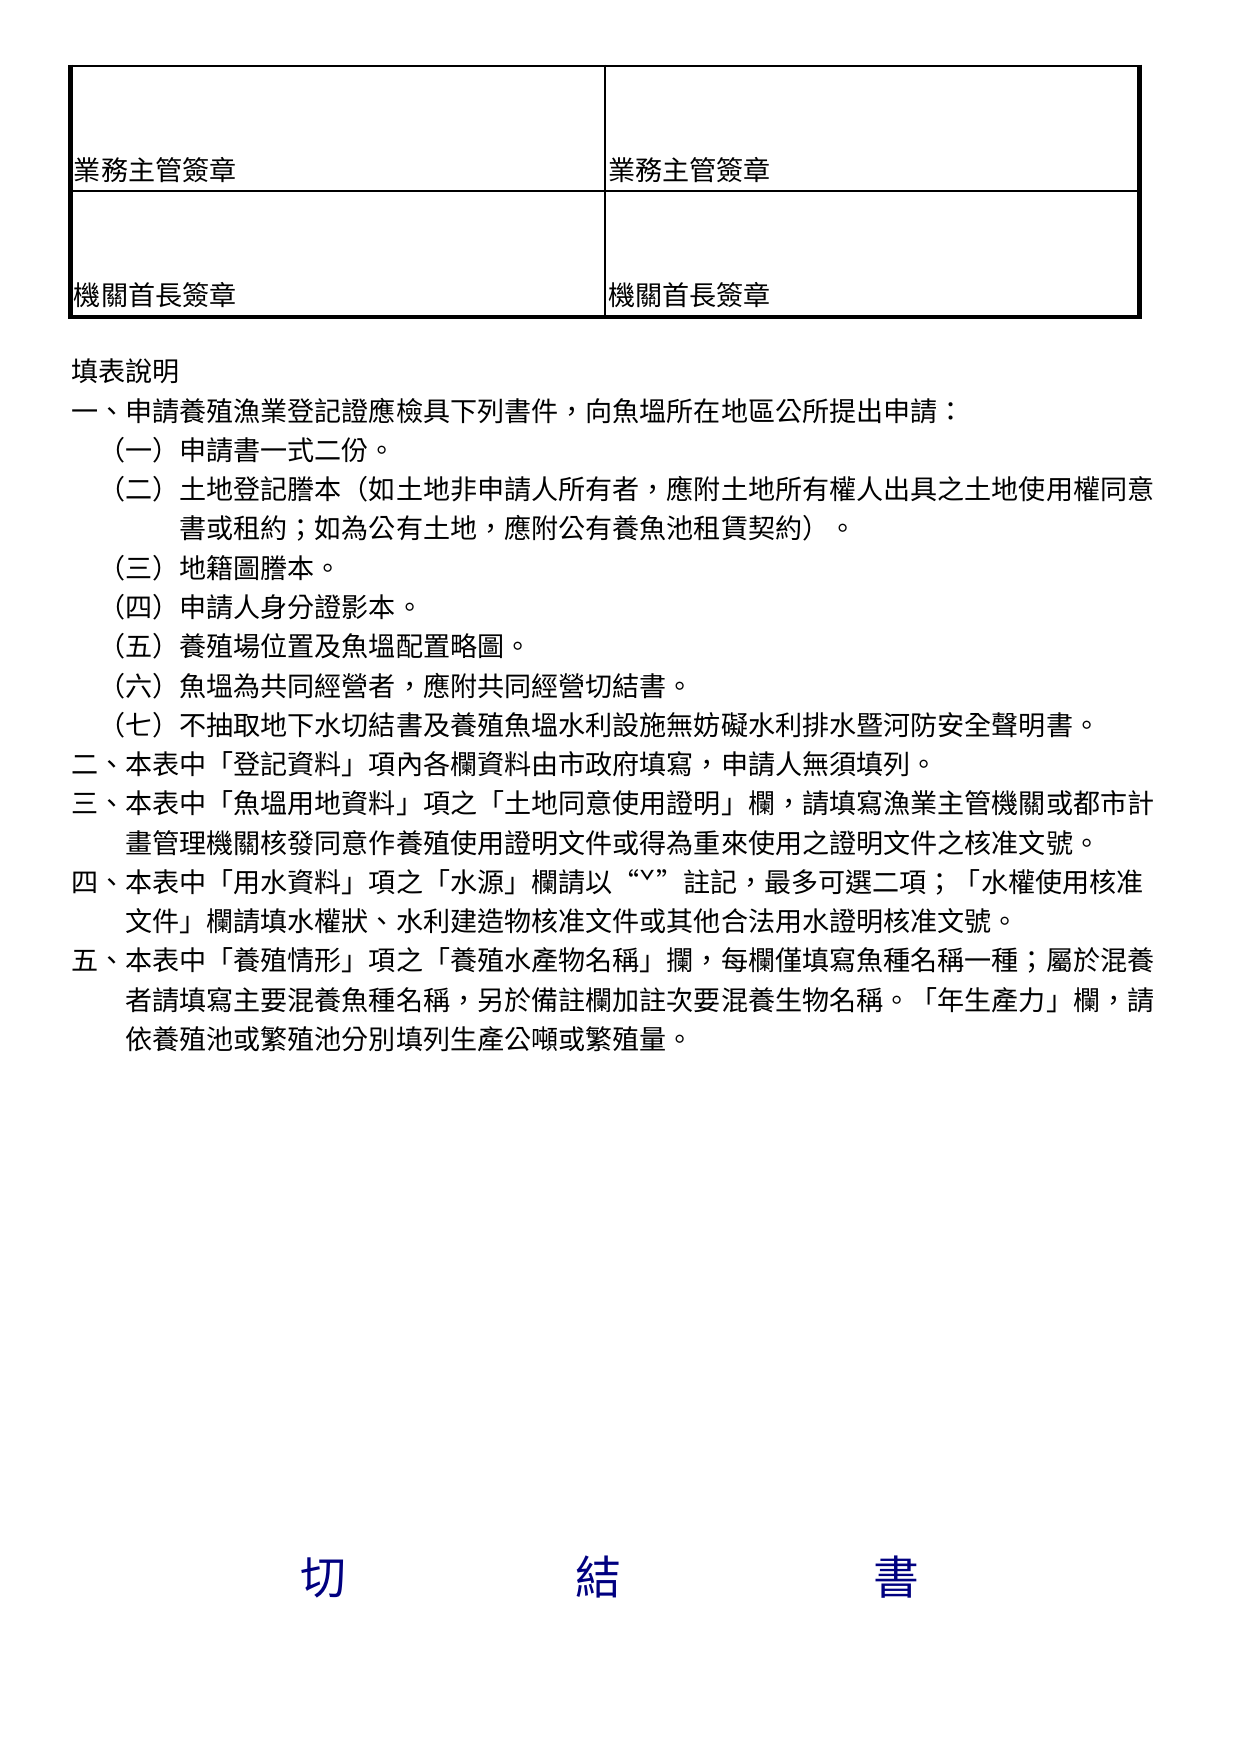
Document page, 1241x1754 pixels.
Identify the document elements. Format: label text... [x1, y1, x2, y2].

text 四、本表中「用水資料」項之「水源」欄請以“ˇ”註記，最多可選二項；「水權使用核准文件」欄請填水權狀、水利建造物核准文件或其他合法用水證明核准文號。 [71, 861, 1169, 939]
text （三）地籍圖謄本。 [71, 547, 1169, 586]
text 切 結 書 [71, 1502, 1169, 1627]
table_cell 業務主管簽章 [606, 67, 1137, 189]
table_cell 機關首長簽章 [606, 192, 1137, 314]
text 填表說明 [71, 350, 1169, 389]
text 二、本表中「登記資料」項內各欄資料由市政府填寫，申請人無須填列。 [71, 743, 1169, 782]
text 三、本表中「魚塭用地資料」項之「土地同意使用證明」欄，請填寫漁業主管機關或都市計畫管理機關核發同意作養殖使用證明文件或得為重來使用之證明文件之核准文號。 [71, 782, 1169, 861]
text （二）土地登記謄本（如土地非申請人所有者，應附土地所有權人出具之土地使用權同意書或租約；如為公有土地，應附公有養魚池租賃契約）。 [98, 468, 1169, 547]
table_cell 機關首長簽章 [73, 192, 604, 314]
text （六）魚塭為共同經營者，應附共同經營切結書。 [71, 664, 1169, 704]
text （四）申請人身分證影本。 [71, 586, 1169, 625]
text （七）不抽取地下水切結書及養殖魚塭水利設施無妨礙水利排水暨河防安全聲明書。 [71, 704, 1169, 743]
text 五、本表中「養殖情形」項之「養殖水產物名稱」攔，每欄僅填寫魚種名稱一種；屬於混養者請填寫主要混養魚種名稱，另於備註欄加註次要混養生物名稱。「年生產力」欄，請依養殖池或繁殖池分別填列生產公噸或繁殖量。 [71, 939, 1169, 1057]
text （一）申請書一式二份。 [71, 429, 1169, 468]
text 一、申請養殖漁業登記證應檢具下列書件，向魚塭所在地區公所提出申請： [71, 389, 1169, 429]
text （五）養殖場位置及魚塭配置略圖。 [71, 625, 1169, 664]
table_cell 業務主管簽章 [73, 67, 604, 189]
